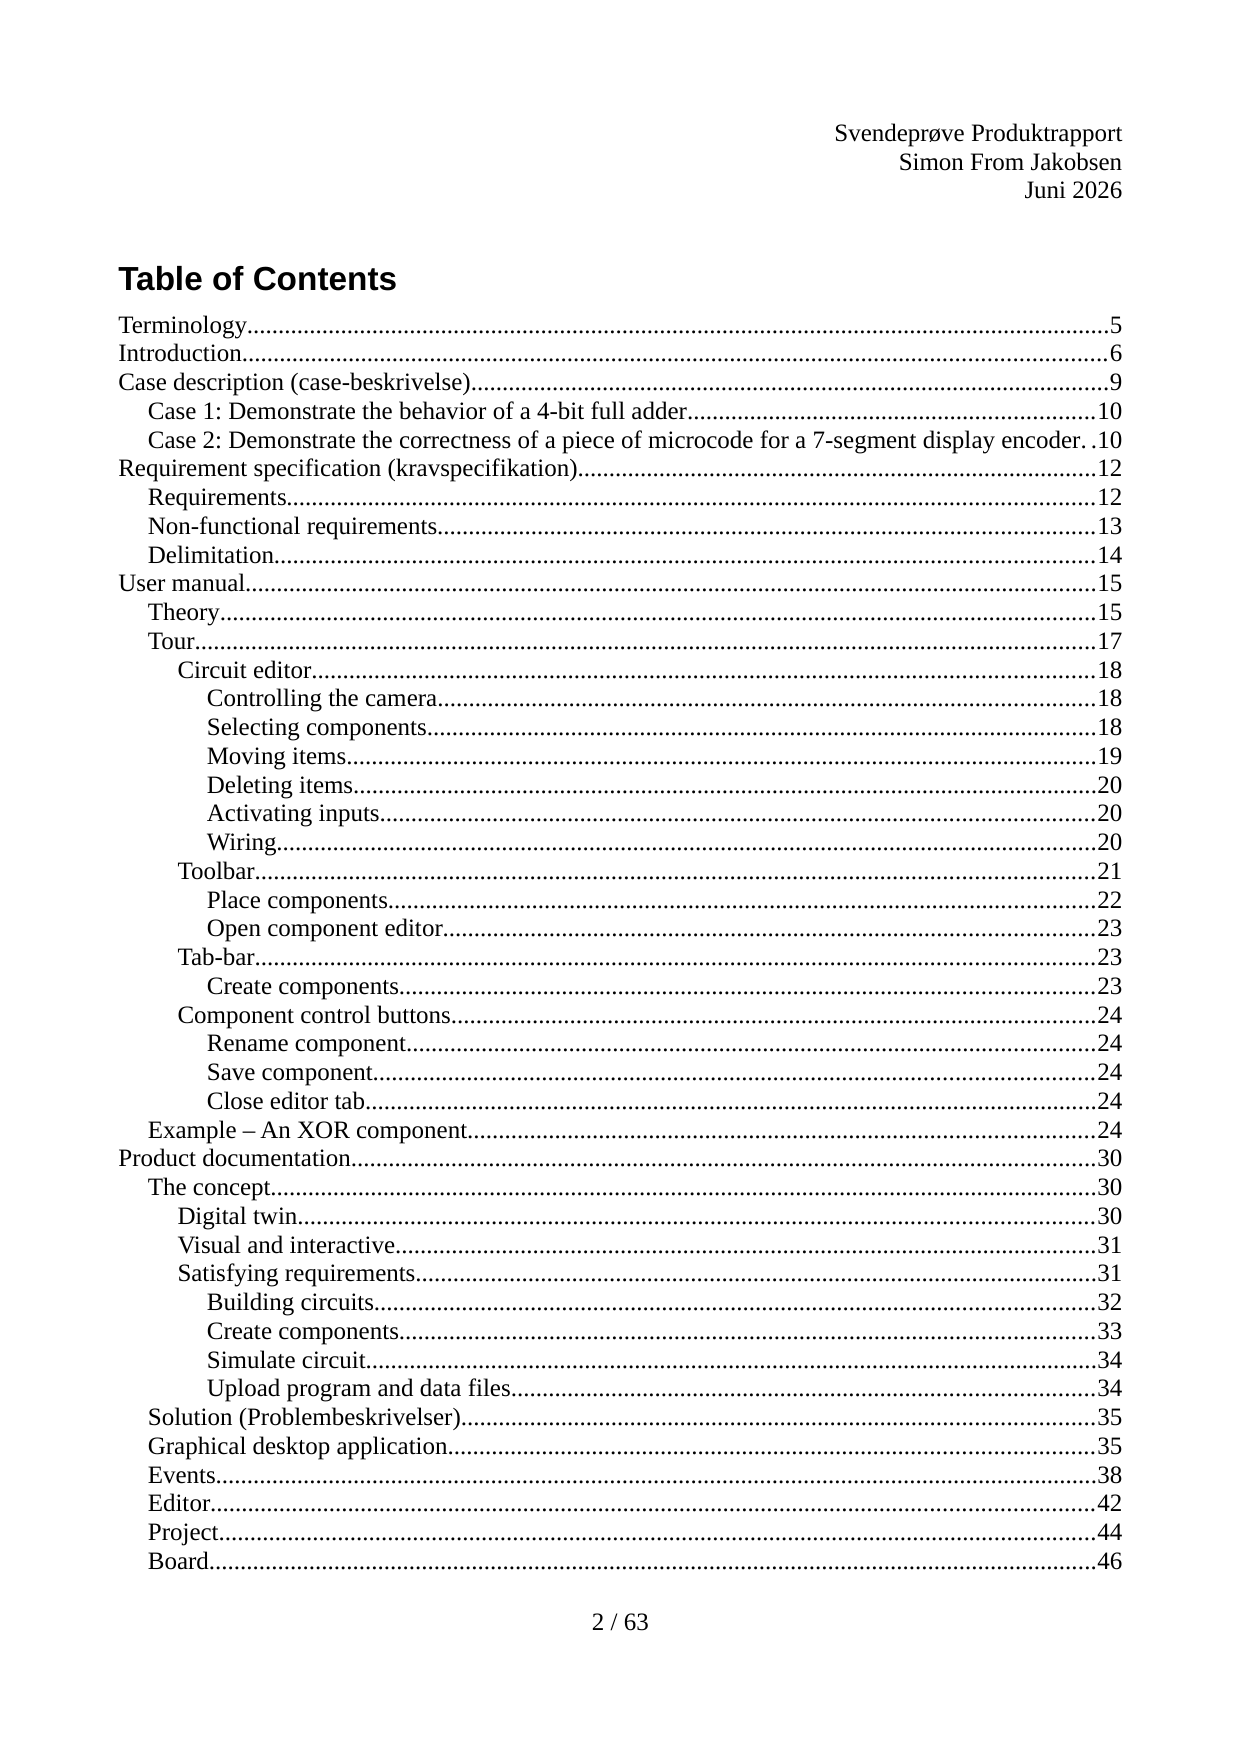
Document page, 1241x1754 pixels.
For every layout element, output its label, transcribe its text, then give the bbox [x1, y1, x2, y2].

text Upload program and data files 34 [207, 1373, 1122, 1402]
text Simulate circuit 34 [207, 1345, 1122, 1373]
text Graphical desktop application 35 [148, 1431, 1122, 1460]
text Case description (case-beskrivelse) 9 [118, 367, 1122, 396]
text Toolbar 21 [177, 856, 1122, 885]
text Theory 15 [148, 597, 1122, 626]
text Wiring 20 [207, 827, 1122, 856]
text Project 44 [148, 1517, 1122, 1546]
text Solution (Problembeskrivelser) 35 [148, 1402, 1122, 1431]
text Requirement specification (kravspecifikation) 12 [118, 453, 1122, 482]
text Events 38 [148, 1460, 1122, 1488]
text Activating inputs 20 [207, 798, 1122, 827]
text Save component 24 [207, 1057, 1122, 1086]
text Component control buttons 24 [177, 1000, 1122, 1028]
text Case 2: Demonstrate the correctness of a piece of microcode for a 7-segment display encoder 10 [148, 425, 1122, 453]
text Moving items 19 [207, 741, 1122, 770]
text Controlling the camera 18 [207, 683, 1122, 712]
text Satisfying requirements 31 [177, 1258, 1122, 1287]
text Create components 33 [207, 1316, 1122, 1345]
text Digital twin 30 [177, 1201, 1122, 1230]
text Close editor tab 24 [207, 1086, 1122, 1115]
text Deleting items 20 [207, 770, 1122, 798]
text Terminology 5 [118, 310, 1122, 338]
text Building circuits 32 [207, 1287, 1122, 1316]
text Circuit editor 18 [177, 655, 1122, 683]
text Product documentation 30 [118, 1143, 1122, 1172]
text User manual 15 [118, 568, 1122, 597]
text Editor 42 [148, 1488, 1122, 1517]
text The concept 30 [148, 1172, 1122, 1201]
text Rename component 24 [207, 1028, 1122, 1057]
text Requirements 12 [148, 482, 1122, 511]
text Delimitation 14 [148, 540, 1122, 568]
text Selecting components 18 [207, 712, 1122, 741]
text Non-functional requirements 13 [148, 511, 1122, 540]
text Example – An XOR component 24 [148, 1115, 1122, 1143]
text Introduction 6 [118, 338, 1122, 367]
text Visual and interactive 31 [177, 1230, 1122, 1258]
text Place components 22 [207, 885, 1122, 913]
text Open component editor 23 [207, 913, 1122, 942]
subtitle Table of Contents [118, 259, 1122, 297]
text Create components 23 [207, 971, 1122, 1000]
text Case 1: Demonstrate the behavior of a 4-bit full adder 10 [148, 396, 1122, 425]
text Tour 17 [148, 626, 1122, 655]
text Board 46 [148, 1546, 1122, 1575]
text Tab-bar 23 [177, 942, 1122, 971]
